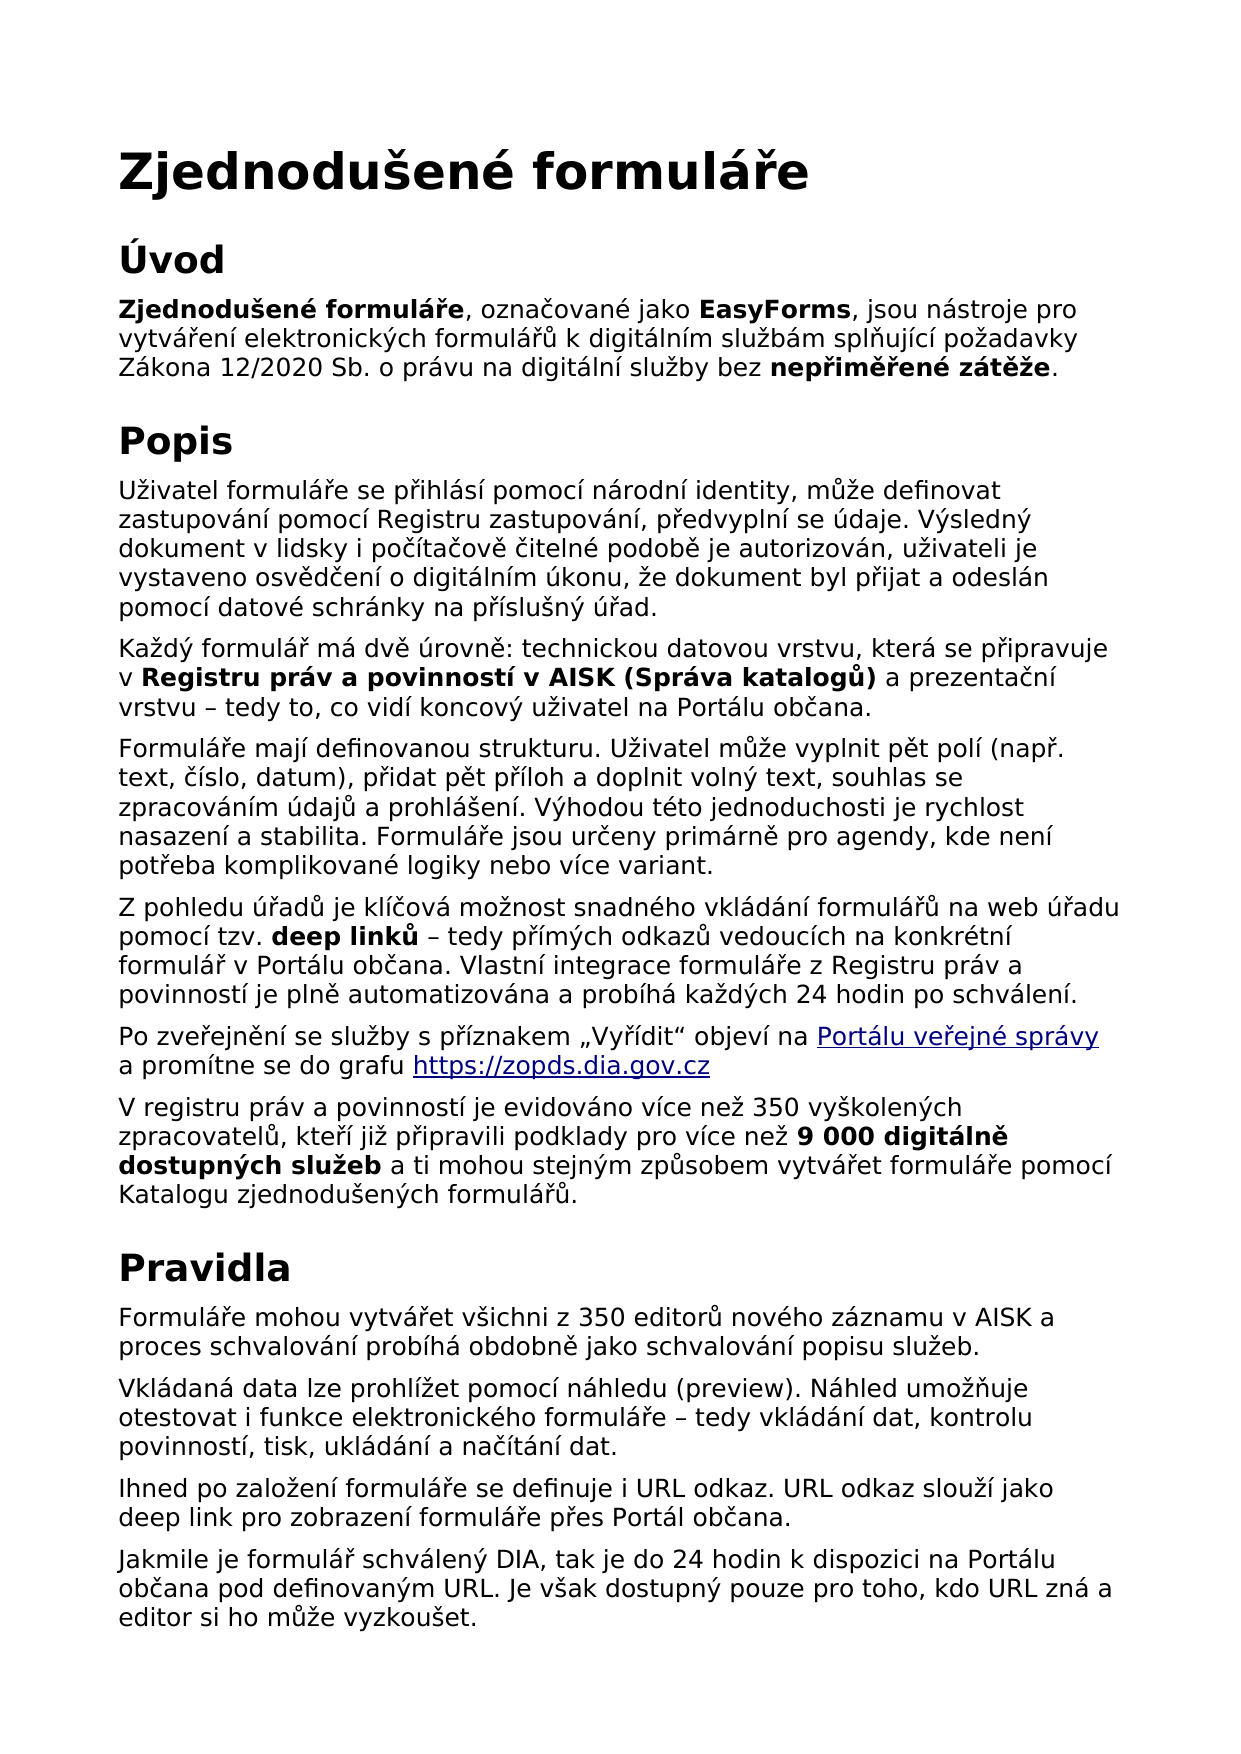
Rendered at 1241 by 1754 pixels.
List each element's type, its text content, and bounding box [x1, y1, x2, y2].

text Jakmile je formulář schválený DIA, tak je do 24 hodin k dispozici na Portálu občana pod definovaným URL. Je však dostupný pouze pro toho, kdo URL zná a editor si ho může vyzkoušet. [118, 1545, 1122, 1632]
text Ihned po založení formuláře se definuje i URL odkaz. URL odkaz slouží jako deep link pro zobrazení formuláře přes Portál občana. [118, 1474, 1122, 1532]
text Vkládaná data lze prohlížet pomocí náhledu (preview). Náhled umožňuje otestovat i funkce elektronického formuláře – tedy vkládání dat, kontrolu povinností, tisk, ukládání a načítání dat. [118, 1374, 1122, 1461]
text V registru práv a povinností je evidováno více než 350 vyškolených zpracovatelů, kteří již připravili podklady pro více než 9 000 digitálně dostupných služeb a ti mohou stejným způsobem vytvářet formuláře pomocí Katalogu zjednodušených formulářů. [118, 1093, 1122, 1209]
text Každý formulář má dvě úrovně: technickou datovou vrstvu, která se připravuje v Registru práv a povinností v AISK (Správa katalogů) a prezentační vrstvu – tedy to, co vidí koncový uživatel na Portálu občana. [118, 634, 1122, 722]
subtitle Pravidla [118, 1247, 1122, 1291]
text Uživatel formuláře se přihlásí pomocí národní identity, může definovat zastupování pomocí Registru zastupování, předvyplní se údaje. Výsledný dokument v lidsky i počítačově čitelné podobě je autorizován, uživateli je vystaveno osvědčení o digitálním úkonu, že dokument byl přijat a odeslán pomocí datové schránky na příslušný úřad. [118, 476, 1122, 622]
text Formuláře mají definovanou strukturu. Uživatel může vyplnit pět polí (např. text, číslo, datum), přidat pět příloh a doplnit volný text, souhlas se zpracováním údajů a prohlášení. Výhodou této jednoduchosti je rychlost nasazení a stabilita. Formuláře jsou určeny primárně pro agendy, kde není potřeba komplikované logiky nebo více variant. [118, 734, 1122, 880]
text Zjednodušené formuláře, označované jako EasyForms, jsou nástroje pro vytváření elektronických formulářů k digitálním službám splňující požadavky Zákona 12/2020 Sb. o právu na digitální služby bez nepřiměřené zátěže. [118, 295, 1122, 382]
subtitle Popis [118, 420, 1122, 464]
text Po zveřejnění se služby s příznakem „Vyřídit“ objeví na Portálu veřejné správy a promítne se do grafu https://zopds.dia.gov.cz [118, 1022, 1122, 1080]
text Z pohledu úřadů je klíčová možnost snadného vkládání formulářů na web úřadu pomocí tzv. deep linků – tedy přímých odkazů vedoucích na konkrétní formulář v Portálu občana. Vlastní integrace formuláře z Registru práv a povinností je plně automatizována a probíhá každých 24 hodin po schválení. [118, 893, 1122, 1009]
subtitle Úvod [118, 239, 1122, 282]
text Formuláře mohou vytvářet všichni z 350 editorů nového záznamu v AISK a proces schvalování probíhá obdobně jako schvalování popisu služeb. [118, 1303, 1122, 1361]
subtitle Zjednodušené formuláře [118, 143, 1122, 201]
